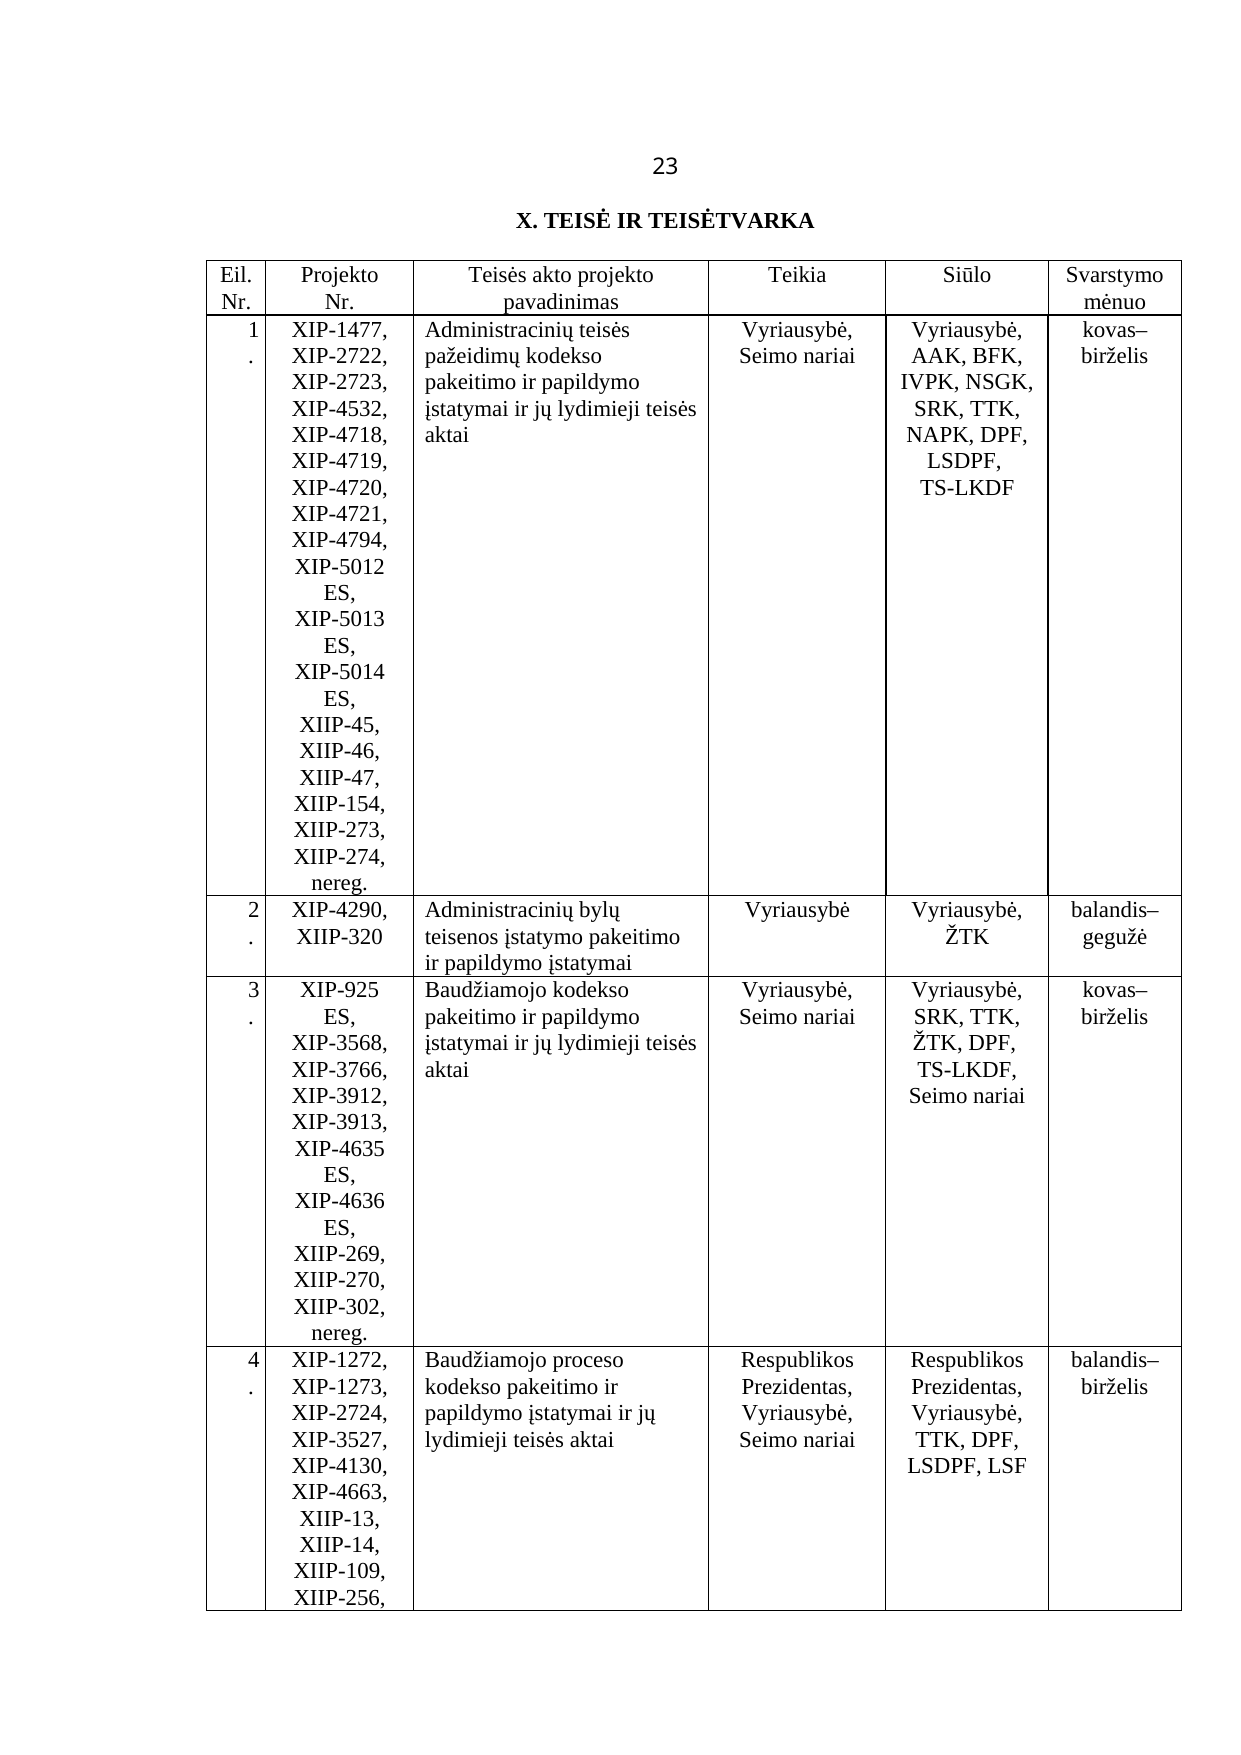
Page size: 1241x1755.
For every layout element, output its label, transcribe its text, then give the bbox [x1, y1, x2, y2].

table_cell [207, 977, 265, 1346]
table_header Siūlo [886, 261, 1048, 314]
table_cell kovas– birželis [1049, 977, 1181, 1346]
table_cell Administracinių bylų teisenos įstatymo pakeitimo ir papildymo įstatymai [414, 896, 708, 976]
table_cell Respublikos Prezidentas, Vyriausybė, TTK, DPF, LSDPF, LSF [886, 1347, 1048, 1610]
table_header Svarstymo mėnuo [1049, 261, 1181, 314]
table_header Eil. Nr. [207, 261, 265, 314]
table_cell XIP-4290, XIIP-320 [266, 896, 413, 976]
table_cell Vyriausybė [709, 896, 885, 976]
table_cell XIP-1272, XIP-1273, XIP-2724, XIP-3527, XIP-4130, XIP-4663, XIIP-13, XIIP-14, XIIP-109, XIIP-256, [266, 1347, 413, 1610]
table_cell Baudžiamojo kodekso pakeitimo ir papildymo įstatymai ir jų lydimieji teisės aktai [414, 977, 708, 1346]
table_cell kovas– birželis [1049, 316, 1181, 895]
table_header Teisės akto projekto pavadinimas [414, 261, 708, 314]
table_cell [207, 896, 265, 976]
table_cell Baudžiamojo proceso kodekso pakeitimo ir papildymo įstatymai ir jų lydimieji teisės aktai [414, 1347, 708, 1610]
table_cell XIP-925 ES, XIP-3568, XIP-3766, XIP-3912, XIP-3913, XIP-4635 ES, XIP-4636 ES, XIIP-269, XIIP-270, XIIP-302, nereg. [266, 977, 413, 1346]
table_cell Vyriausybė, SRK, TTK, ŽTK, DPF, TS-LKDF, Seimo nariai [886, 977, 1048, 1346]
table_cell Vyriausybė, AAK, BFK, IVPK, NSGK, SRK, TTK, NAPK, DPF, LSDPF, TS-LKDF [887, 316, 1047, 895]
table_header Teikia [709, 261, 885, 314]
text X. Teisė ir teisėtvarka [210, 208, 1120, 234]
table_cell Vyriausybė, Seimo nariai [709, 316, 885, 895]
table_cell [207, 316, 265, 895]
table_cell Administracinių teisės pažeidimų kodekso pakeitimo ir papildymo įstatymai ir jų lydimieji teisės aktai [414, 316, 708, 895]
table_header Projekto Nr. [266, 261, 413, 314]
table_cell Vyriausybė, ŽTK [886, 896, 1048, 976]
table_cell XIP-1477, XIP-2722, XIP-2723, XIP-4532, XIP-4718, XIP-4719, XIP-4720, XIP-4721, XIP-4794, XIP-5012 ES, XIP-5013 ES, XIP-5014 ES, XIIP-45, XIIP-46, XIIP-47, XIIP-154, XIIP-273, XIIP-274, nereg. [266, 316, 413, 895]
table_cell [207, 1347, 265, 1610]
table_cell Respublikos Prezidentas, Vyriausybė, Seimo nariai [709, 1347, 885, 1610]
table_cell balandis– gegužė [1049, 896, 1181, 976]
table_cell balandis– birželis [1049, 1347, 1181, 1610]
table_cell Vyriausybė, Seimo nariai [709, 977, 885, 1346]
